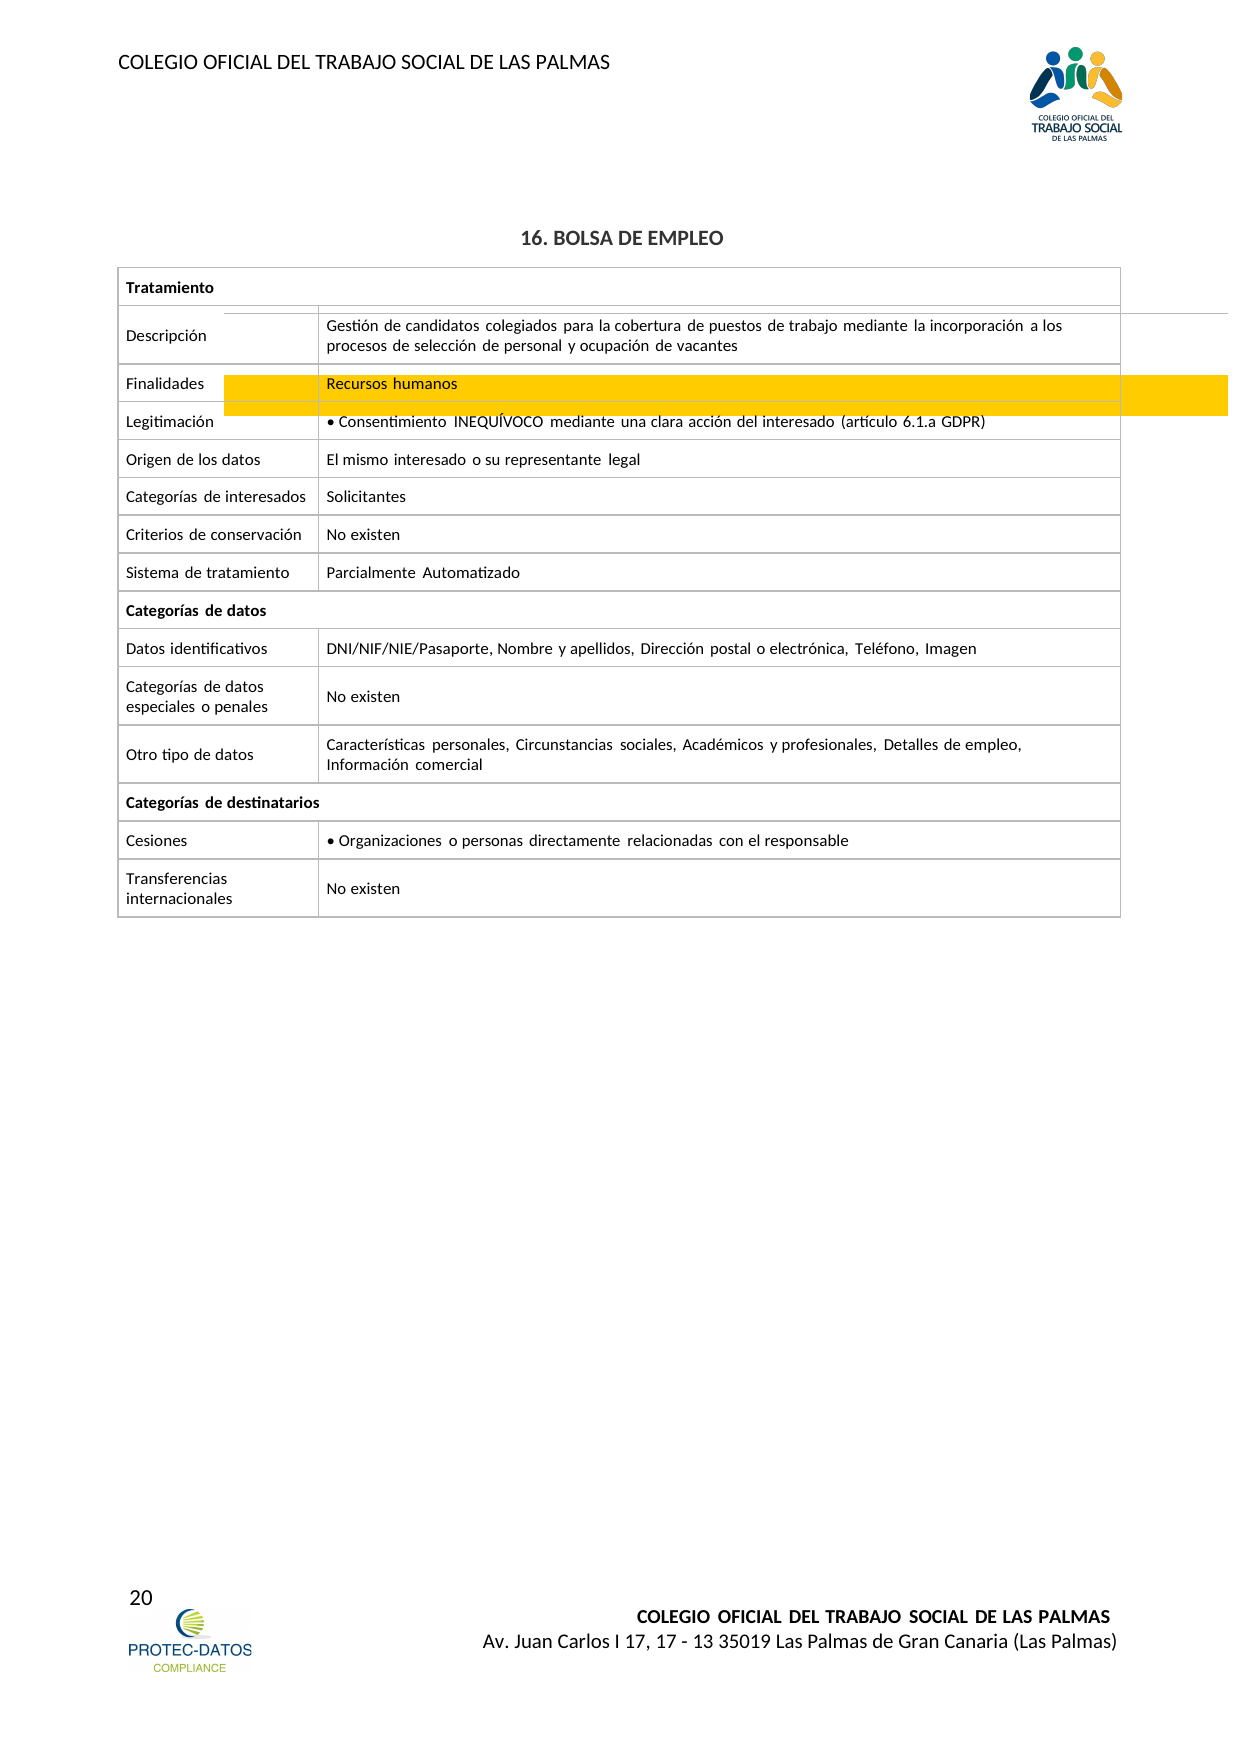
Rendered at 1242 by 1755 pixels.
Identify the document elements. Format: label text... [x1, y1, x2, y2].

table_cell Categorías de interesados [119, 478, 318, 514]
table_cell Datos identificativos [119, 629, 318, 666]
table_cell Categorías de datos [119, 592, 1120, 628]
table_cell [319, 306, 1120, 313]
table_cell El mismo interesado o su representante legal [319, 440, 1120, 476]
table_cell Origen de los datos [119, 440, 318, 476]
table_cell Categorías de destinatarios [119, 784, 1120, 820]
table_cell Finalidades [119, 365, 318, 401]
table_cell Criterios de conservación [119, 516, 318, 552]
text 16. BOLSA DE EMPLEO [515, 224, 729, 251]
table_cell No existen [319, 667, 1120, 724]
table_cell Legitimación [119, 402, 318, 439]
table_cell • Organizaciones o personas directamente relacionadas con el responsable [319, 822, 1120, 858]
table_cell Descripción [119, 306, 318, 363]
table_cell Otro tipo de datos [119, 726, 318, 782]
table_cell Transferencias internacionales [119, 860, 318, 916]
table_cell Parcialmente Automatizado [319, 554, 1120, 590]
table_cell Gestión de candidatos colegiados para la cobertura de puestos de trabajo mediante la incorporación a los procesos de selección de personal y ocupación de vacantes [319, 314, 1120, 363]
table_cell Sistema de tratamiento [119, 554, 318, 590]
table_cell No existen [319, 516, 1120, 552]
table_cell Solicitantes [319, 478, 1120, 514]
table_cell Características personales, Circunstancias sociales, Académicos y profesionales, Detalles de empleo, Información comercial [319, 726, 1120, 782]
table_cell Categorías de datos especiales o penales [119, 667, 318, 724]
table_cell DNI/NIF/NIE/Pasaporte, Nombre y apellidos, Dirección postal o electrónica, Teléfono, Imagen [319, 629, 1120, 666]
table_cell Recursos humanos [319, 365, 1120, 375]
table_cell • Consentimiento INEQUÍVOCO mediante una clara acción del interesado (artículo 6.1.a GDPR) [319, 416, 1120, 439]
table_cell Cesiones [119, 822, 318, 858]
table_cell No existen [319, 860, 1120, 916]
table_header Tratamiento [119, 268, 1120, 305]
